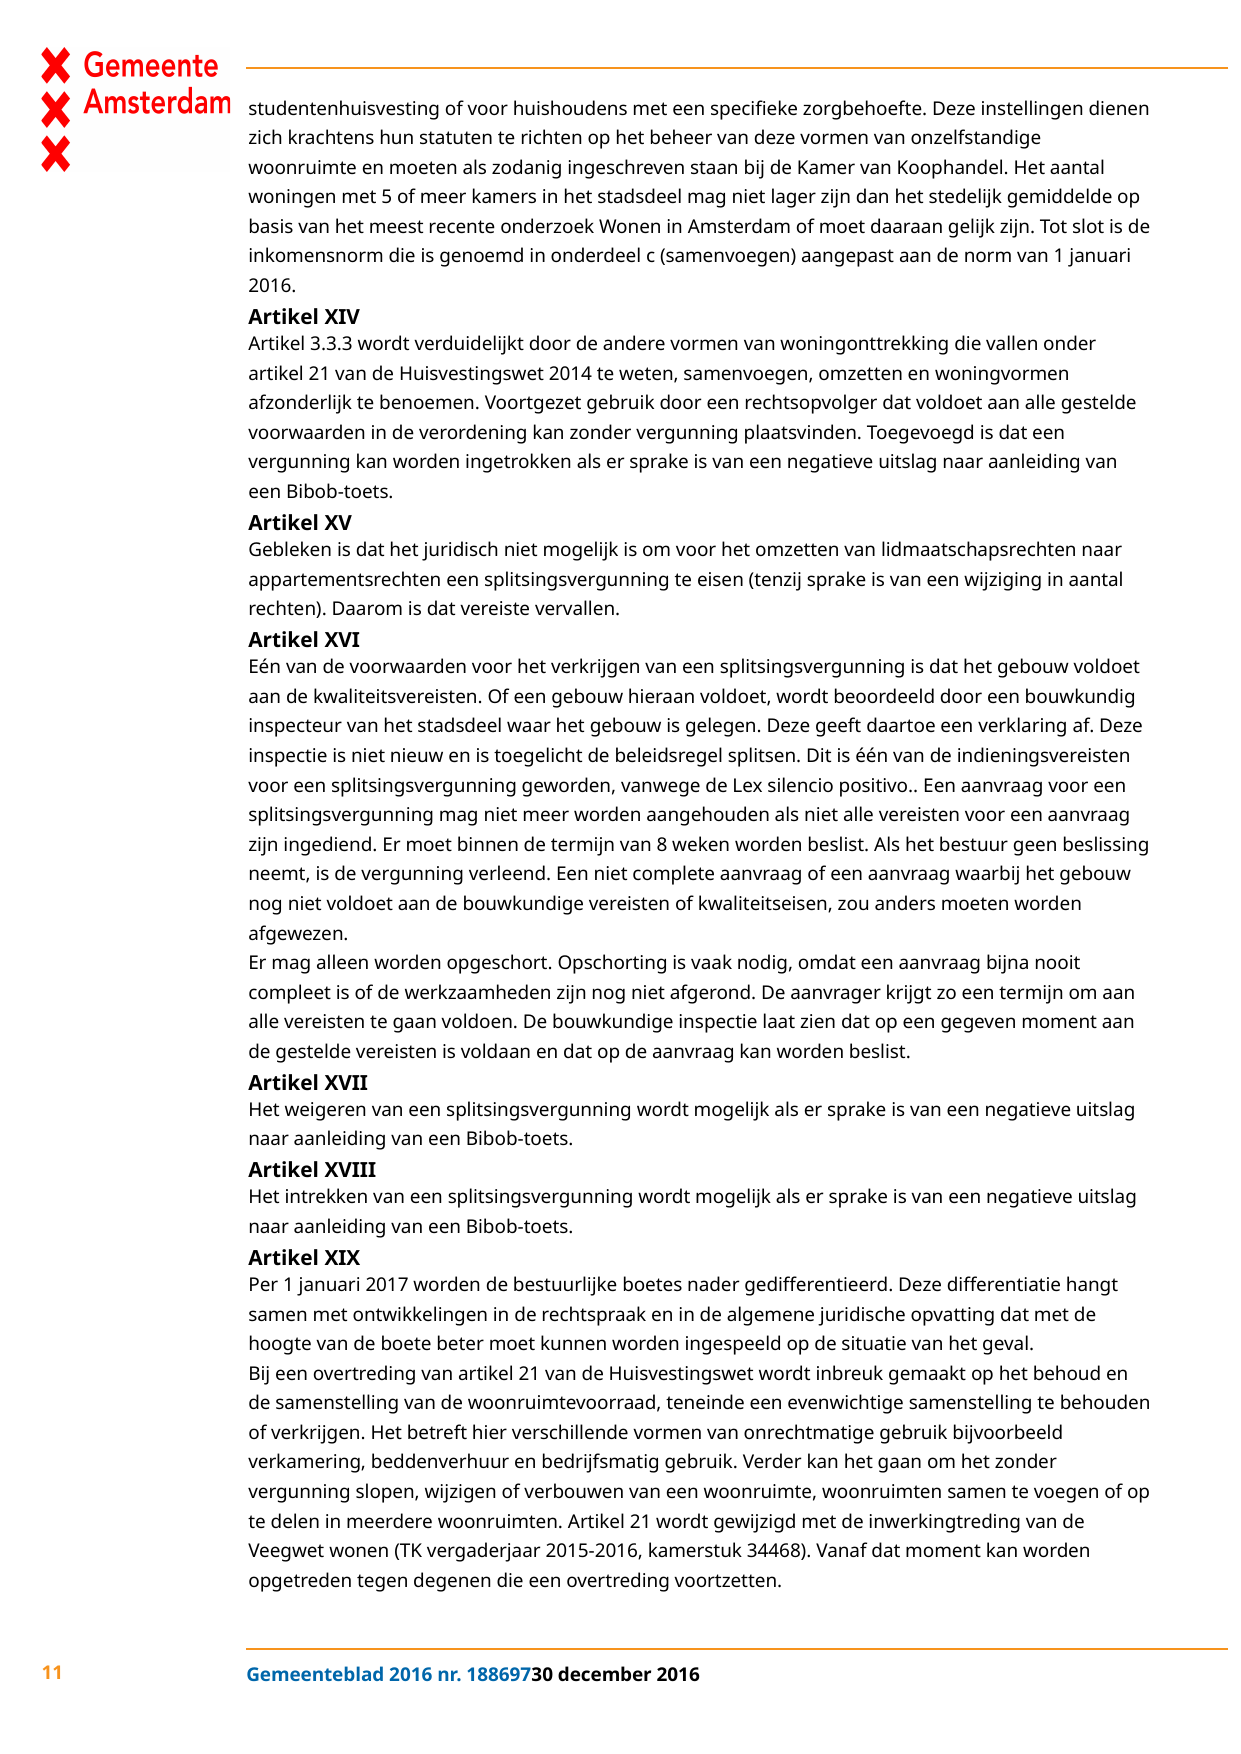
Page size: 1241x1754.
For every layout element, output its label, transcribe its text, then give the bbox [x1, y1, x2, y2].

text Bij een overtreding van artikel 21 van de Huisvestingswet wordt inbreuk gemaakt op het behoud en de samenstelling van de woonruimtevoorraad, teneinde een evenwichtige samenstelling te behouden of verkrijgen. Het betreft hier verschillende vormen van onrechtmatige gebruik bijvoorbeeld verkamering, beddenverhuur en bedrijfsmatig gebruik. Verder kan het gaan om het zonder vergunning slopen, wijzigen of verbouwen van een woonruimte, woonruimten samen te voegen of op te delen in meerdere woonruimten. Artikel 21 wordt gewijzigd met de inwerkingtreding van de Veegwet wonen (TK vergaderjaar 2015-2016, kamerstuk 34468). Vanaf dat moment kan worden opgetreden tegen degenen die een overtreding voortzetten. [248, 1360, 1152, 1593]
text Artikel XIX [248, 1243, 1152, 1271]
text Artikel XV [248, 508, 1152, 536]
picture [41, 47, 231, 172]
text Artikel XVII [248, 1068, 1152, 1096]
text studentenhuisvesting of voor huishoudens met een specifieke zorgbehoefte. Deze instellingen dienen zich krachtens hun statuten te richten op het beheer van deze vormen van onzelfstandige woonruimte en moeten als zodanig ingeschreven staan bij de Kamer van Koophandel. Het aantal woningen met 5 of meer kamers in het stadsdeel mag niet lager zijn dan het stedelijk gemiddelde op basis van het meest recente onderzoek Wonen in Amsterdam of moet daaraan gelijk zijn. Tot slot is de inkomensnorm die is genoemd in onderdeel c (samenvoegen) aangepast aan de norm van 1 januari 2016. [248, 95, 1152, 298]
text Het intrekken van een splitsingsvergunning wordt mogelijk als er sprake is van een negatieve uitslag naar aanleiding van een Bibob-toets. [248, 1184, 1152, 1239]
text Eén van de voorwaarden voor het verkrijgen van een splitsingsvergunning is dat het gebouw voldoet aan de kwaliteitsvereisten. Of een gebouw hieraan voldoet, wordt beoordeeld door een bouwkundig inspecteur van het stadsdeel waar het gebouw is gelegen. Deze geeft daartoe een verklaring af. Deze inspectie is niet nieuw en is toegelicht de beleidsregel splitsen. Dit is één van de indieningsvereisten voor een splitsingsvergunning geworden, vanwege de Lex silencio positivo.. Een aanvraag voor een splitsingsvergunning mag niet meer worden aangehouden als niet alle vereisten voor een aanvraag zijn ingediend. Er moet binnen de termijn van 8 weken worden beslist. Als het bestuur geen beslissing neemt, is de vergunning verleend. Een niet complete aanvraag of een aanvraag waarbij het gebouw nog niet voldoet aan de bouwkundige vereisten of kwaliteitseisen, zou anders moeten worden afgewezen. [248, 653, 1152, 945]
text Per 1 januari 2017 worden de bestuurlijke boetes nader gedifferentieerd. Deze differentiatie hangt samen met ontwikkelingen in de rechtspraak en in de algemene juridische opvatting dat met de hoogte van de boete beter moet kunnen worden ingespeeld op de situatie van het geval. [248, 1271, 1152, 1356]
text Er mag alleen worden opgeschort. Opschorting is vaak nodig, omdat een aanvraag bijna nooit compleet is of de werkzaamheden zijn nog niet afgerond. De aanvrager krijgt zo een termijn om aan alle vereisten te gaan voldoen. De bouwkundige inspectie laat zien dat op een gegeven moment aan de gestelde vereisten is voldaan en dat op de aanvraag kan worden beslist. [248, 949, 1152, 1064]
text Gebleken is dat het juridisch niet mogelijk is om voor het omzetten van lidmaatschapsrechten naar appartementsrechten een splitsingsvergunning te eisen (tenzij sprake is van een wijziging in aantal rechten). Daarom is dat vereiste vervallen. [248, 536, 1152, 621]
text Artikel XVIII [248, 1155, 1152, 1184]
text Artikel XIV [248, 302, 1152, 330]
text Het weigeren van een splitsingsvergunning wordt mogelijk als er sprake is van een negatieve uitslag naar aanleiding van een Bibob-toets. [248, 1096, 1152, 1151]
text Artikel XVI [248, 625, 1152, 653]
text Artikel 3.3.3 wordt verduidelijkt door de andere vormen van woningonttrekking die vallen onder artikel 21 van de Huisvestingswet 2014 te weten, samenvoegen, omzetten en woningvormen afzonderlijk te benoemen. Voortgezet gebruik door een rechtsopvolger dat voldoet aan alle gestelde voorwaarden in de verordening kan zonder vergunning plaatsvinden. Toegevoegd is dat een vergunning kan worden ingetrokken als er sprake is van een negatieve uitslag naar aanleiding van een Bibob-toets. [248, 330, 1152, 504]
